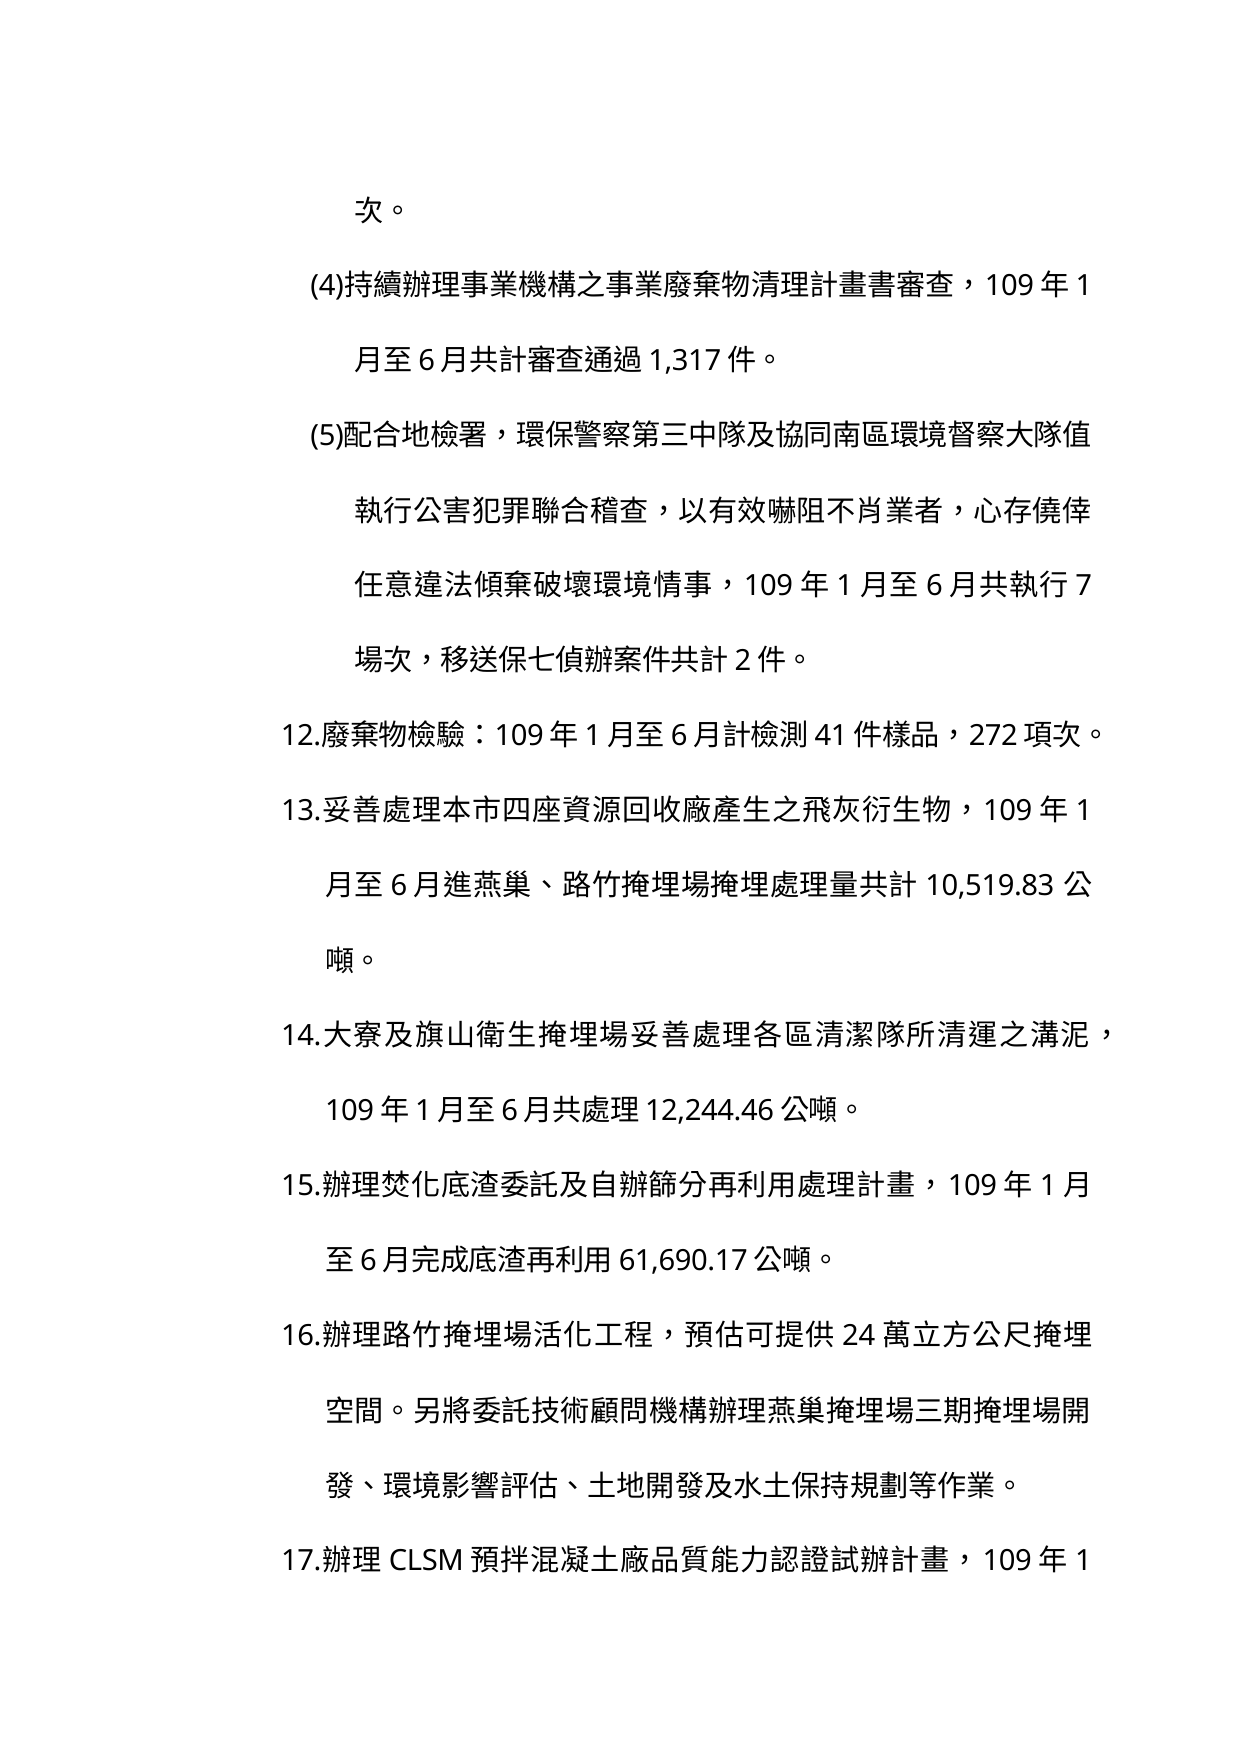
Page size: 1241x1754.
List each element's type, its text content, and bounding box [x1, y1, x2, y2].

text (4)持續辦理事業機構之事業廢棄物清理計畫書審查，109年1月至6月共計審查通過1,317件。 [310, 239, 1092, 389]
text 15.辦理焚化底渣委託及自辦篩分再利用處理計畫，109年1月至6月完成底渣再利用61,690.17公噸。 [281, 1139, 1092, 1289]
text 17.辦理CLSM預拌混凝土廠品質能力認證試辦計畫，109年1 [281, 1514, 1092, 1589]
text 12.廢棄物檢驗：109年1月至6月計檢測41件樣品，272項次。 [148, 689, 1092, 764]
text 次。 [310, 164, 1092, 239]
text 16.辦理路竹掩埋場活化工程，預估可提供24萬立方公尺掩埋空間。另將委託技術顧問機構辦理燕巢掩埋場三期掩埋場開發、環境影響評估、土地開發及水土保持規劃等作業。 [281, 1289, 1092, 1514]
text 14.大寮及旗山衛生掩埋場妥善處理各區清潔隊所清運之溝泥，109年1月至6月共處理12,244.46公噸。 [281, 989, 1092, 1139]
text 13.妥善處理本市四座資源回收廠產生之飛灰衍生物，109年1月至6月進燕巢、路竹掩埋場掩埋處理量共計10,519.83 公噸。 [281, 764, 1092, 989]
text (5)配合地檢署，環保警察第三中隊及協同南區環境督察大隊值執行公害犯罪聯合稽查，以有效嚇阻不肖業者，心存僥倖，任意違法傾棄破壞環境情事，109年1月至6月共執行7場次，移送保七偵辦案件共計2件。 [310, 389, 1092, 689]
